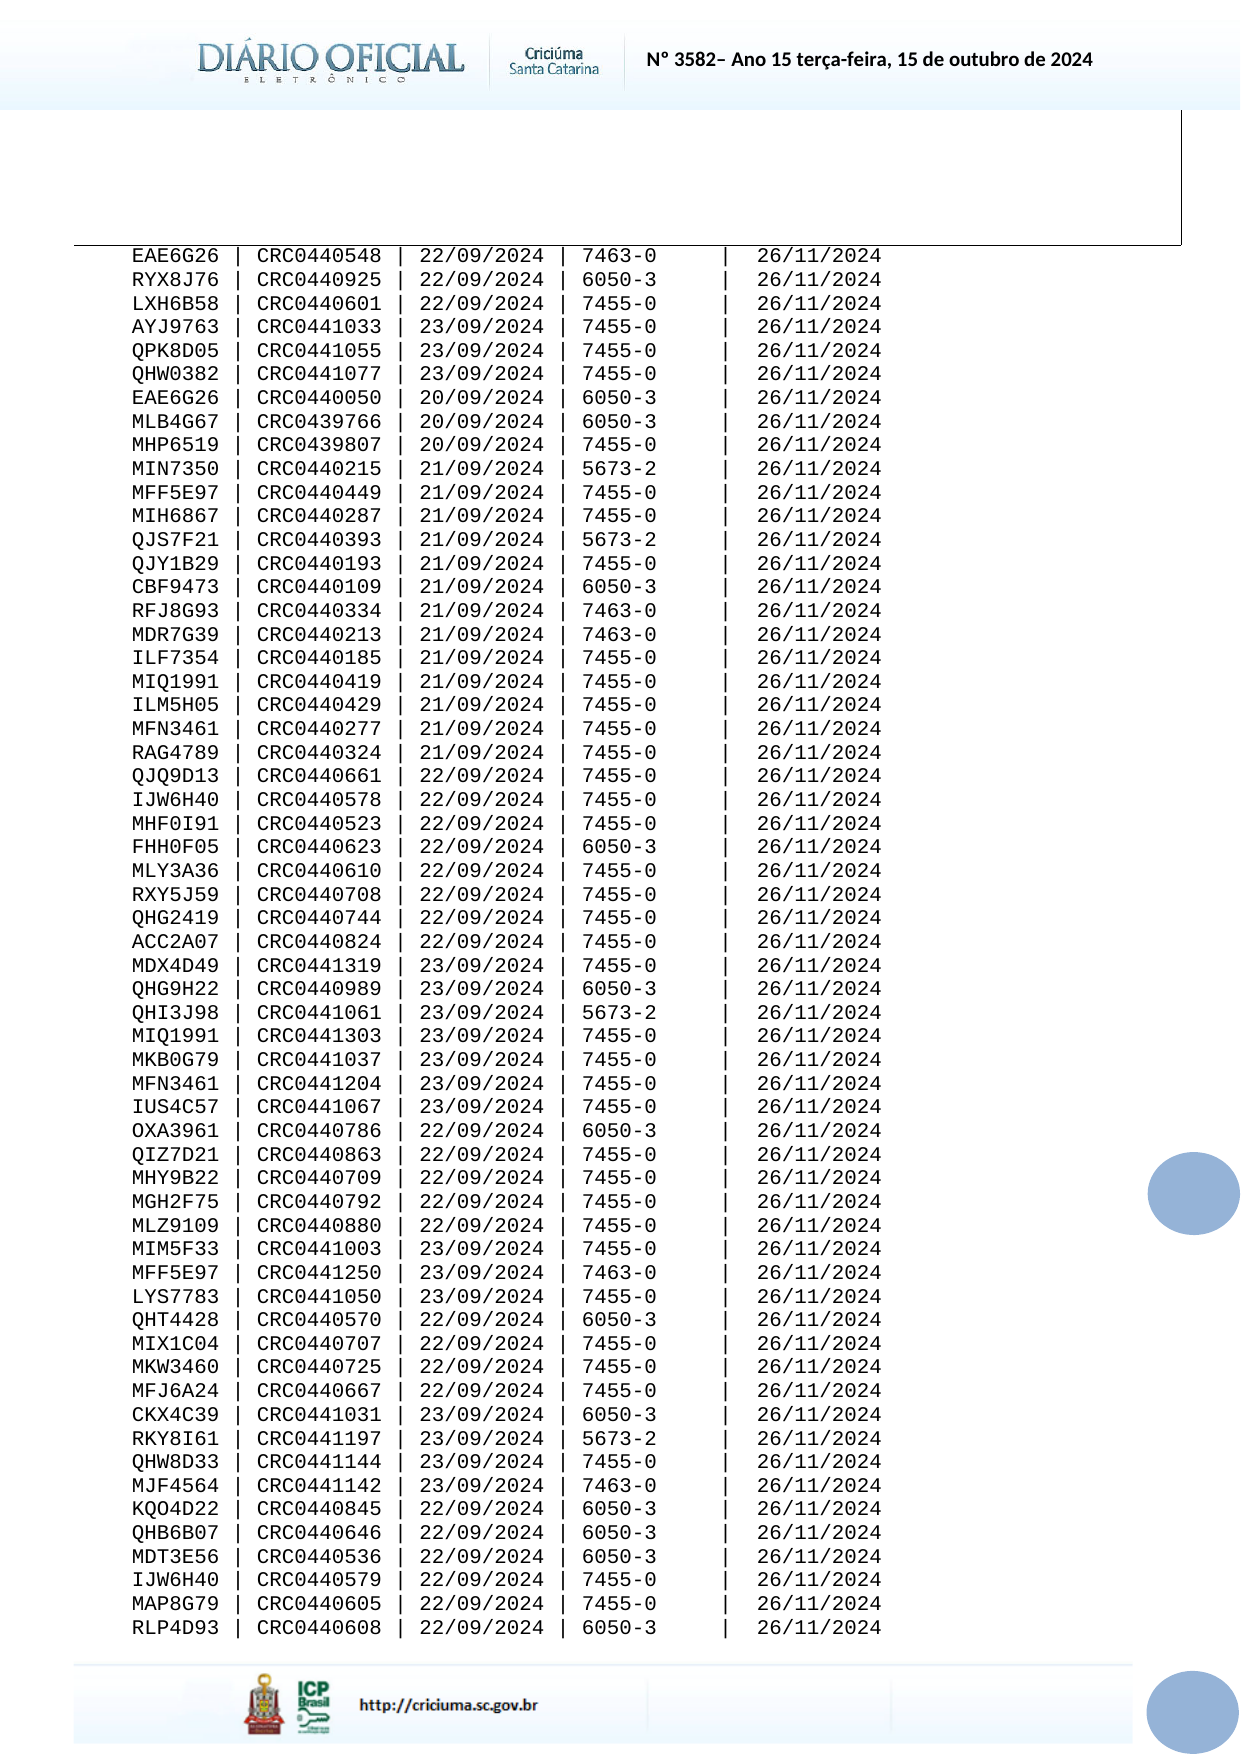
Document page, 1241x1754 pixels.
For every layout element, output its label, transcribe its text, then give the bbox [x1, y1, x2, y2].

text QHW0382 | CRC0441077 | 23/09/2024 | 7455-0 | 26/11/2024 [44, 363, 1181, 387]
text MIN7350 | CRC0440215 | 21/09/2024 | 5673-2 | 26/11/2024 [44, 458, 1181, 482]
text MIH6867 | CRC0440287 | 21/09/2024 | 7455-0 | 26/11/2024 [44, 505, 1181, 529]
text QPK8D05 | CRC0441055 | 23/09/2024 | 7455-0 | 26/11/2024 [44, 340, 1181, 363]
text MHP6519 | CRC0439807 | 20/09/2024 | 7455-0 | 26/11/2024 [44, 434, 1181, 458]
text QHT4428 | CRC0440570 | 22/09/2024 | 6050-3 | 26/11/2024 [44, 1309, 1181, 1333]
text MFN3461 | CRC0440277 | 21/09/2024 | 7455-0 | 26/11/2024 [44, 718, 1181, 742]
text AYJ9763 | CRC0441033 | 23/09/2024 | 7455-0 | 26/11/2024 [44, 316, 1181, 340]
text QHG2419 | CRC0440744 | 22/09/2024 | 7455-0 | 26/11/2024 [44, 907, 1181, 931]
text QHI3J98 | CRC0441061 | 23/09/2024 | 5673-2 | 26/11/2024 [44, 1002, 1181, 1026]
text LXH6B58 | CRC0440601 | 22/09/2024 | 7455-0 | 26/11/2024 [44, 292, 1181, 316]
text ILM5H05 | CRC0440429 | 21/09/2024 | 7455-0 | 26/11/2024 [44, 694, 1181, 718]
text LYS7783 | CRC0441050 | 23/09/2024 | 7455-0 | 26/11/2024 [44, 1286, 1181, 1309]
text MAP8G79 | CRC0440605 | 22/09/2024 | 7455-0 | 26/11/2024 [44, 1593, 1181, 1617]
text EAE6G26 | CRC0440050 | 20/09/2024 | 6050-3 | 26/11/2024 [44, 387, 1181, 411]
text RLP4D93 | CRC0440608 | 22/09/2024 | 6050-3 | 26/11/2024 [44, 1617, 1181, 1640]
text RYX8J76 | CRC0440925 | 22/09/2024 | 6050-3 | 26/11/2024 [44, 269, 1181, 292]
text MIQ1991 | CRC0440419 | 21/09/2024 | 7455-0 | 26/11/2024 [44, 671, 1181, 694]
text MJF4564 | CRC0441142 | 23/09/2024 | 7463-0 | 26/11/2024 [44, 1475, 1181, 1498]
text MLZ9109 | CRC0440880 | 22/09/2024 | 7455-0 | 26/11/2024 [44, 1215, 1181, 1238]
text MFF5E97 | CRC0441250 | 23/09/2024 | 7463-0 | 26/11/2024 [44, 1262, 1181, 1286]
text ACC2A07 | CRC0440824 | 22/09/2024 | 7455-0 | 26/11/2024 [44, 931, 1181, 954]
text CBF9473 | CRC0440109 | 21/09/2024 | 6050-3 | 26/11/2024 [44, 576, 1181, 600]
text QJQ9D13 | CRC0440661 | 22/09/2024 | 7455-0 | 26/11/2024 [44, 765, 1181, 789]
text QJS7F21 | CRC0440393 | 21/09/2024 | 5673-2 | 26/11/2024 [44, 529, 1181, 553]
text MIQ1991 | CRC0441303 | 23/09/2024 | 7455-0 | 26/11/2024 [44, 1026, 1181, 1049]
text RAG4789 | CRC0440324 | 21/09/2024 | 7455-0 | 26/11/2024 [44, 742, 1181, 765]
text MIX1C04 | CRC0440707 | 22/09/2024 | 7455-0 | 26/11/2024 [44, 1333, 1181, 1357]
text EAE6G26 | CRC0440548 | 22/09/2024 | 7463-0 | 26/11/2024 [44, 245, 1181, 269]
text MDX4D49 | CRC0441319 | 23/09/2024 | 7455-0 | 26/11/2024 [44, 954, 1181, 978]
text MKB0G79 | CRC0441037 | 23/09/2024 | 7455-0 | 26/11/2024 [44, 1049, 1181, 1073]
text IJW6H40 | CRC0440579 | 22/09/2024 | 7455-0 | 26/11/2024 [44, 1569, 1181, 1593]
text RFJ8G93 | CRC0440334 | 21/09/2024 | 7463-0 | 26/11/2024 [44, 600, 1181, 623]
text RKY8I61 | CRC0441197 | 23/09/2024 | 5673-2 | 26/11/2024 [44, 1427, 1181, 1451]
text MKW3460 | CRC0440725 | 22/09/2024 | 7455-0 | 26/11/2024 [44, 1357, 1181, 1380]
text MGH2F75 | CRC0440792 | 22/09/2024 | 7455-0 | 26/11/2024 [44, 1191, 1153, 1215]
text MHY9B22 | CRC0440709 | 22/09/2024 | 7455-0 | 26/11/2024 [44, 1167, 1157, 1191]
text FHH0F05 | CRC0440623 | 22/09/2024 | 6050-3 | 26/11/2024 [44, 836, 1181, 860]
text IUS4C57 | CRC0441067 | 23/09/2024 | 7455-0 | 26/11/2024 [44, 1096, 1181, 1120]
text ILF7354 | CRC0440185 | 21/09/2024 | 7455-0 | 26/11/2024 [44, 647, 1181, 671]
text QIZ7D21 | CRC0440863 | 22/09/2024 | 7455-0 | 26/11/2024 [44, 1144, 1181, 1167]
text QHG9H22 | CRC0440989 | 23/09/2024 | 6050-3 | 26/11/2024 [44, 978, 1181, 1002]
text CKX4C39 | CRC0441031 | 23/09/2024 | 6050-3 | 26/11/2024 [44, 1404, 1181, 1427]
text MLB4G67 | CRC0439766 | 20/09/2024 | 6050-3 | 26/11/2024 [44, 411, 1181, 434]
text MIM5F33 | CRC0441003 | 23/09/2024 | 7455-0 | 26/11/2024 [44, 1238, 1181, 1262]
text QHW8D33 | CRC0441144 | 23/09/2024 | 7455-0 | 26/11/2024 [44, 1451, 1181, 1475]
text OXA3961 | CRC0440786 | 22/09/2024 | 6050-3 | 26/11/2024 [44, 1120, 1181, 1144]
text MFN3461 | CRC0441204 | 23/09/2024 | 7455-0 | 26/11/2024 [44, 1073, 1181, 1096]
text MLY3A36 | CRC0440610 | 22/09/2024 | 7455-0 | 26/11/2024 [44, 860, 1181, 884]
text MDT3E56 | CRC0440536 | 22/09/2024 | 6050-3 | 26/11/2024 [44, 1546, 1181, 1569]
text QHB6B07 | CRC0440646 | 22/09/2024 | 6050-3 | 26/11/2024 [44, 1522, 1181, 1546]
text RXY5J59 | CRC0440708 | 22/09/2024 | 7455-0 | 26/11/2024 [44, 884, 1181, 907]
text QJY1B29 | CRC0440193 | 21/09/2024 | 7455-0 | 26/11/2024 [44, 553, 1181, 576]
text MDR7G39 | CRC0440213 | 21/09/2024 | 7463-0 | 26/11/2024 [44, 623, 1181, 647]
text MFJ6A24 | CRC0440667 | 22/09/2024 | 7455-0 | 26/11/2024 [44, 1380, 1181, 1404]
text MHF0I91 | CRC0440523 | 22/09/2024 | 7455-0 | 26/11/2024 [44, 813, 1181, 836]
text MFF5E97 | CRC0440449 | 21/09/2024 | 7455-0 | 26/11/2024 [44, 482, 1181, 505]
text IJW6H40 | CRC0440578 | 22/09/2024 | 7455-0 | 26/11/2024 [44, 789, 1181, 813]
text KQO4D22 | CRC0440845 | 22/09/2024 | 6050-3 | 26/11/2024 [44, 1498, 1181, 1522]
